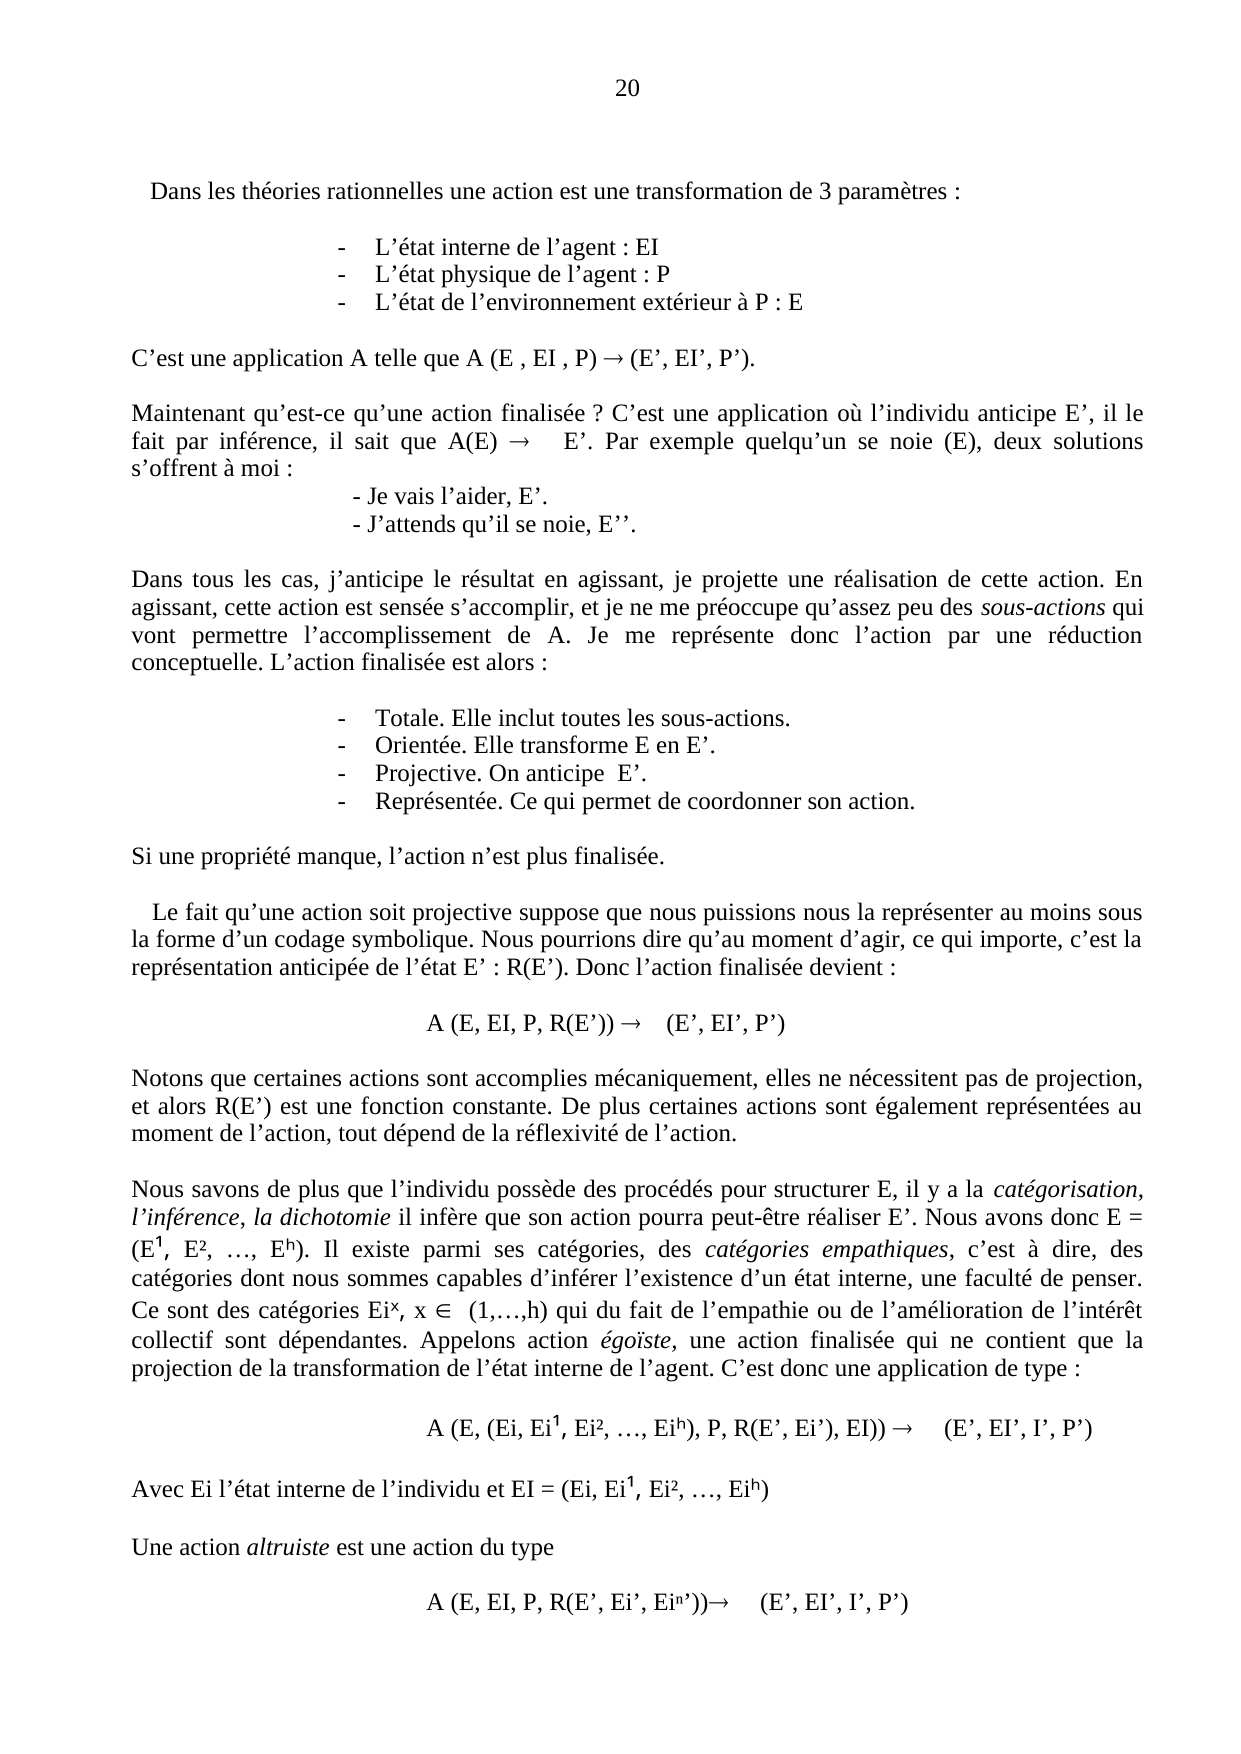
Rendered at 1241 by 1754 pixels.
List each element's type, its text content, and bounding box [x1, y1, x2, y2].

text Nous savons de plus que l’individu possède des procédés pour structurer E, il y a la catégorisation, l’inférence, la dichotomie il infère que son action pourra peut-être réaliser E’. Nous avons donc E = (E¹, E², …, Eʰ). Il existe parmi ses catégories, des catégories empathiques, c’est à dire, des catégories dont nous sommes capables d’inférer l’existence d’un état interne, une faculté de penser. Ce sont des catégories Eiˣ, x  (1,…,h) qui du fait de l’empathie ou de l’amélioration de l’intérêt collectif sont dépendantes. Appelons action égoïste, une action finalisée qui ne contient que la projection de la transformation de l’état interne de l’agent. C’est donc une application de type : [131, 1175, 1144, 1382]
text Une action altruiste est une action du type [131, 1533, 1144, 1561]
text A (E, EI, P, R(E’, Ei’, Eiⁿ’)) (E’, EI’, I’, P’) [131, 1588, 1144, 1616]
list L’état de l’environnement extérieur à P : E [337, 288, 1144, 316]
text Avec Ei l’état interne de l’individu et EI = (Ei, Ei¹, Ei², …, Eiʰ) [131, 1471, 1144, 1505]
text Dans tous les cas, j’anticipe le résultat en agissant, je projette une réalisation de cette action. En agissant, cette action est sensée s’accomplir, et je ne me préoccupe qu’assez peu des sous-actions qui vont permettre l’accomplissement de A. Je me représente donc l’action par une réduction conceptuelle. L’action finalisée est alors : [131, 565, 1144, 676]
text A (E, (Ei, Ei¹, Ei², …, Eiʰ), P, R(E’, Ei’), EI))  (E’, EI’, I’, P’) [131, 1409, 1144, 1443]
text A (E, EI, P, R(E’))  (E’, EI’, P’) [352, 1009, 1144, 1036]
list L’état physique de l’agent : P [337, 261, 1144, 288]
text Maintenant qu’est-ce qu’une action finalisée ? C’est une application où l’individu anticipe E’, il le fait par inférence, il sait que A(E)  E’. Par exemple quelqu’un se noie (E), deux solutions s’offrent à moi : [131, 399, 1144, 482]
text Le fait qu’une action soit projective suppose que nous puissions nous la représenter au moins sous la forme d’un codage symbolique. Nous pourrions dire qu’au moment d’agir, ce qui importe, c’est la représentation anticipée de l’état E’ : R(E’). Donc l’action finalisée devient : [131, 898, 1144, 981]
text C’est une application A telle que A (E , EI , P)  (E’, EI’, P’). [131, 344, 1144, 371]
list Projective. On anticipe E’. [337, 759, 1144, 787]
text - Je vais l’aider, E’. [279, 482, 1144, 510]
list Représentée. Ce qui permet de coordonner son action. [337, 787, 1144, 815]
text - J’attends qu’il se noie, E’’. [279, 510, 1144, 538]
list Totale. Elle inclut toutes les sous-actions. [337, 704, 1144, 732]
text Notons que certaines actions sont accomplies mécaniquement, elles ne nécessitent pas de projection, et alors R(E’) est une fonction constante. De plus certaines actions sont également représentées au moment de l’action, tout dépend de la réflexivité de l’action. [131, 1064, 1144, 1147]
text Si une propriété manque, l’action n’est plus finalisée. [131, 842, 1144, 870]
list Orientée. Elle transforme E en E’. [337, 732, 1144, 759]
text Dans les théories rationnelles une action est une transformation de 3 paramètres : [131, 177, 1144, 205]
list L’état interne de l’agent : EI [337, 233, 1144, 261]
